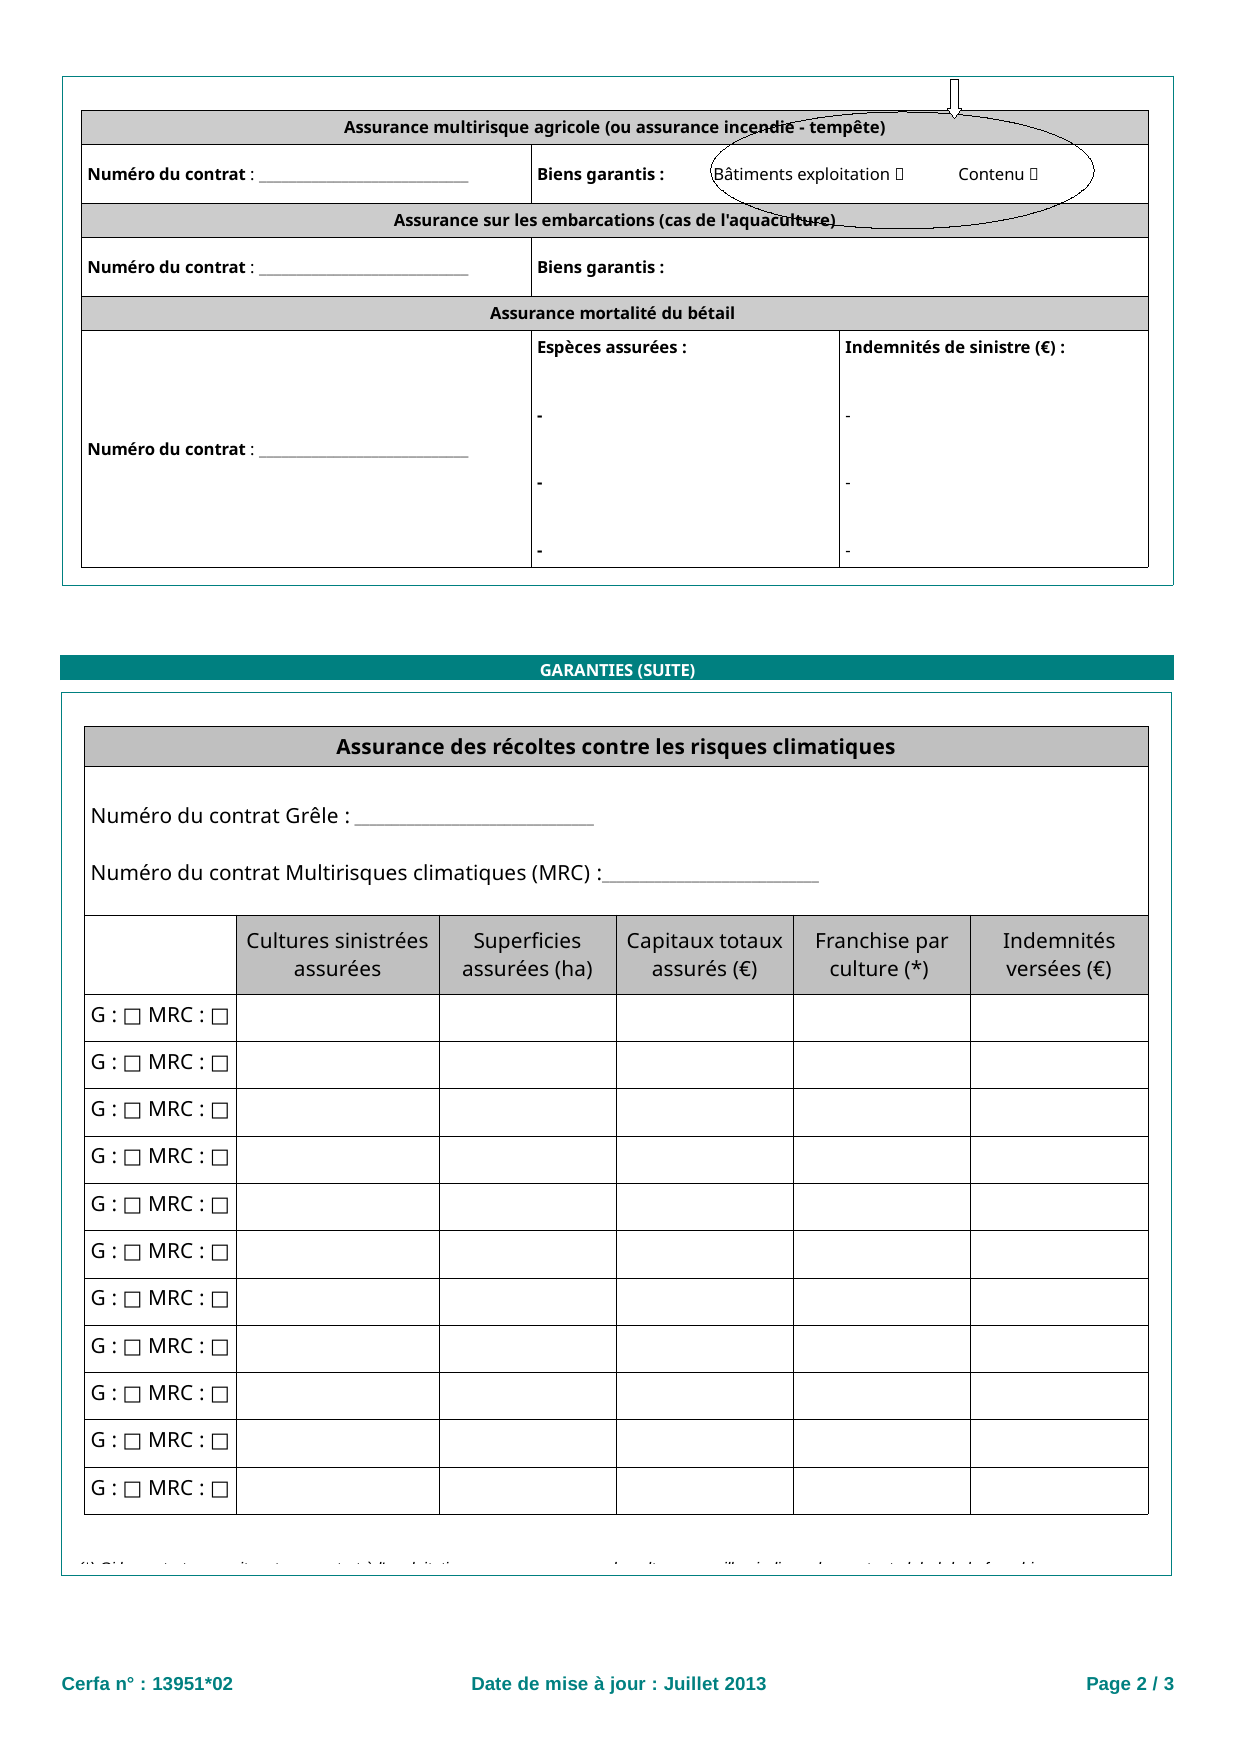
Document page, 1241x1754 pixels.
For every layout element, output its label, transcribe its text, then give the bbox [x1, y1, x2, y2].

table_cell [237, 1089, 439, 1136]
table_cell [971, 1137, 1148, 1183]
table_cell [237, 1326, 439, 1372]
table_cell Assurance mortalité du bétail [82, 297, 1148, 330]
table_cell [971, 1089, 1148, 1136]
table_cell [617, 1373, 793, 1419]
table_cell Assurance sur les embarcations (cas de l'aquaculture) [82, 204, 1148, 237]
table_cell G : □ MRC : □ [85, 1326, 236, 1372]
table_cell [237, 1184, 439, 1230]
table_cell G : □ MRC : □ [85, 1468, 236, 1514]
table_cell Indemnités de sinistre (€) : - - - [840, 331, 1148, 567]
table_cell [237, 1468, 439, 1514]
table_cell [617, 1184, 793, 1230]
table_cell [794, 1326, 970, 1372]
table_cell [794, 1231, 970, 1277]
table_cell G : □ MRC : □ [85, 1231, 236, 1277]
table_cell [971, 995, 1148, 1041]
table_cell [794, 1184, 970, 1230]
table_cell Numéro du contrat : ____________________________ [82, 238, 531, 296]
table_header Assurance multirisque agricole (ou assurance incendie - tempête) [82, 111, 1148, 144]
table_cell [237, 1279, 439, 1325]
table_cell Cultures sinistrées assurées [237, 916, 439, 994]
table_cell G : □ MRC : □ [85, 1184, 236, 1230]
table_cell [237, 1042, 439, 1088]
table_cell [971, 1184, 1148, 1230]
table_cell [440, 1326, 616, 1372]
table_cell Biens garantis : [532, 238, 1148, 296]
table_cell G : □ MRC : □ [85, 1420, 236, 1467]
table_cell [237, 1373, 439, 1419]
table_cell [971, 1420, 1148, 1467]
table_cell [237, 995, 439, 1041]
table_cell [237, 1420, 439, 1467]
table_cell [971, 1042, 1148, 1088]
table_cell Franchise par culture (*) [794, 916, 970, 994]
table_cell [794, 1420, 970, 1467]
table_cell Numéro du contrat : ____________________________ [82, 145, 531, 203]
table_cell [440, 1420, 616, 1467]
table_cell G : □ MRC : □ [85, 1279, 236, 1325]
table_cell G : □ MRC : □ [85, 1137, 236, 1183]
table_cell G : □ MRC : □ [85, 1042, 236, 1088]
table_cell [971, 1231, 1148, 1277]
table_cell Biens garantis : Bâtiments exploitation  Contenu  [532, 145, 1148, 203]
table_cell [617, 1042, 793, 1088]
table_cell Capitaux totaux assurés (€) [617, 916, 793, 994]
table_cell [794, 1042, 970, 1088]
table_cell [617, 1089, 793, 1136]
table_cell [237, 1137, 439, 1183]
table_cell [794, 1279, 970, 1325]
table_cell [971, 1326, 1148, 1372]
table_cell [794, 995, 970, 1041]
table_cell [794, 1137, 970, 1183]
table_cell [440, 995, 616, 1041]
table_cell G : □ MRC : □ [85, 1089, 236, 1136]
table_cell [617, 1137, 793, 1183]
table_cell [794, 1373, 970, 1419]
table_cell [85, 916, 236, 994]
text (*) Si le contrat souscrit est un contrat à l'exploitation ou pour un groupe de cultures, veuillez indiquer le montant global de la franchise. [73, 1559, 1159, 1564]
table_cell [440, 1468, 616, 1514]
table_cell [617, 1279, 793, 1325]
table_cell [617, 1326, 793, 1372]
table_cell [440, 1279, 616, 1325]
table_cell [971, 1279, 1148, 1325]
table_cell [617, 1420, 793, 1467]
table_cell [440, 1137, 616, 1183]
table_cell [971, 1373, 1148, 1419]
table_cell Superficies assurées (ha) [440, 916, 616, 994]
text GARANTIES (suite) [61, 659, 1173, 679]
table_cell [617, 1231, 793, 1277]
table_cell [440, 1042, 616, 1088]
table_cell [440, 1089, 616, 1136]
table_cell [440, 1231, 616, 1277]
table_cell [440, 1184, 616, 1230]
table_cell [440, 1373, 616, 1419]
table_cell [617, 1468, 793, 1514]
table_cell [794, 1468, 970, 1514]
table_cell [794, 1089, 970, 1136]
table_cell G : □ MRC : □ [85, 1373, 236, 1419]
table_cell Espèces assurées : - - - [532, 331, 839, 567]
table_cell Numéro du contrat : ____________________________ [82, 331, 531, 567]
table_header Assurance des récoltes contre les risques climatiques [85, 727, 1148, 766]
table_cell Indemnités versées (€) [971, 916, 1148, 994]
table_cell Numéro du contrat Grêle : ________________________________ Numéro du contrat Multirisques climatiques (MRC) :_____________________________ [85, 767, 1148, 914]
table_cell [617, 995, 793, 1041]
table_cell [237, 1231, 439, 1277]
table_cell [971, 1468, 1148, 1514]
table_cell G : □ MRC : □ [85, 995, 236, 1041]
